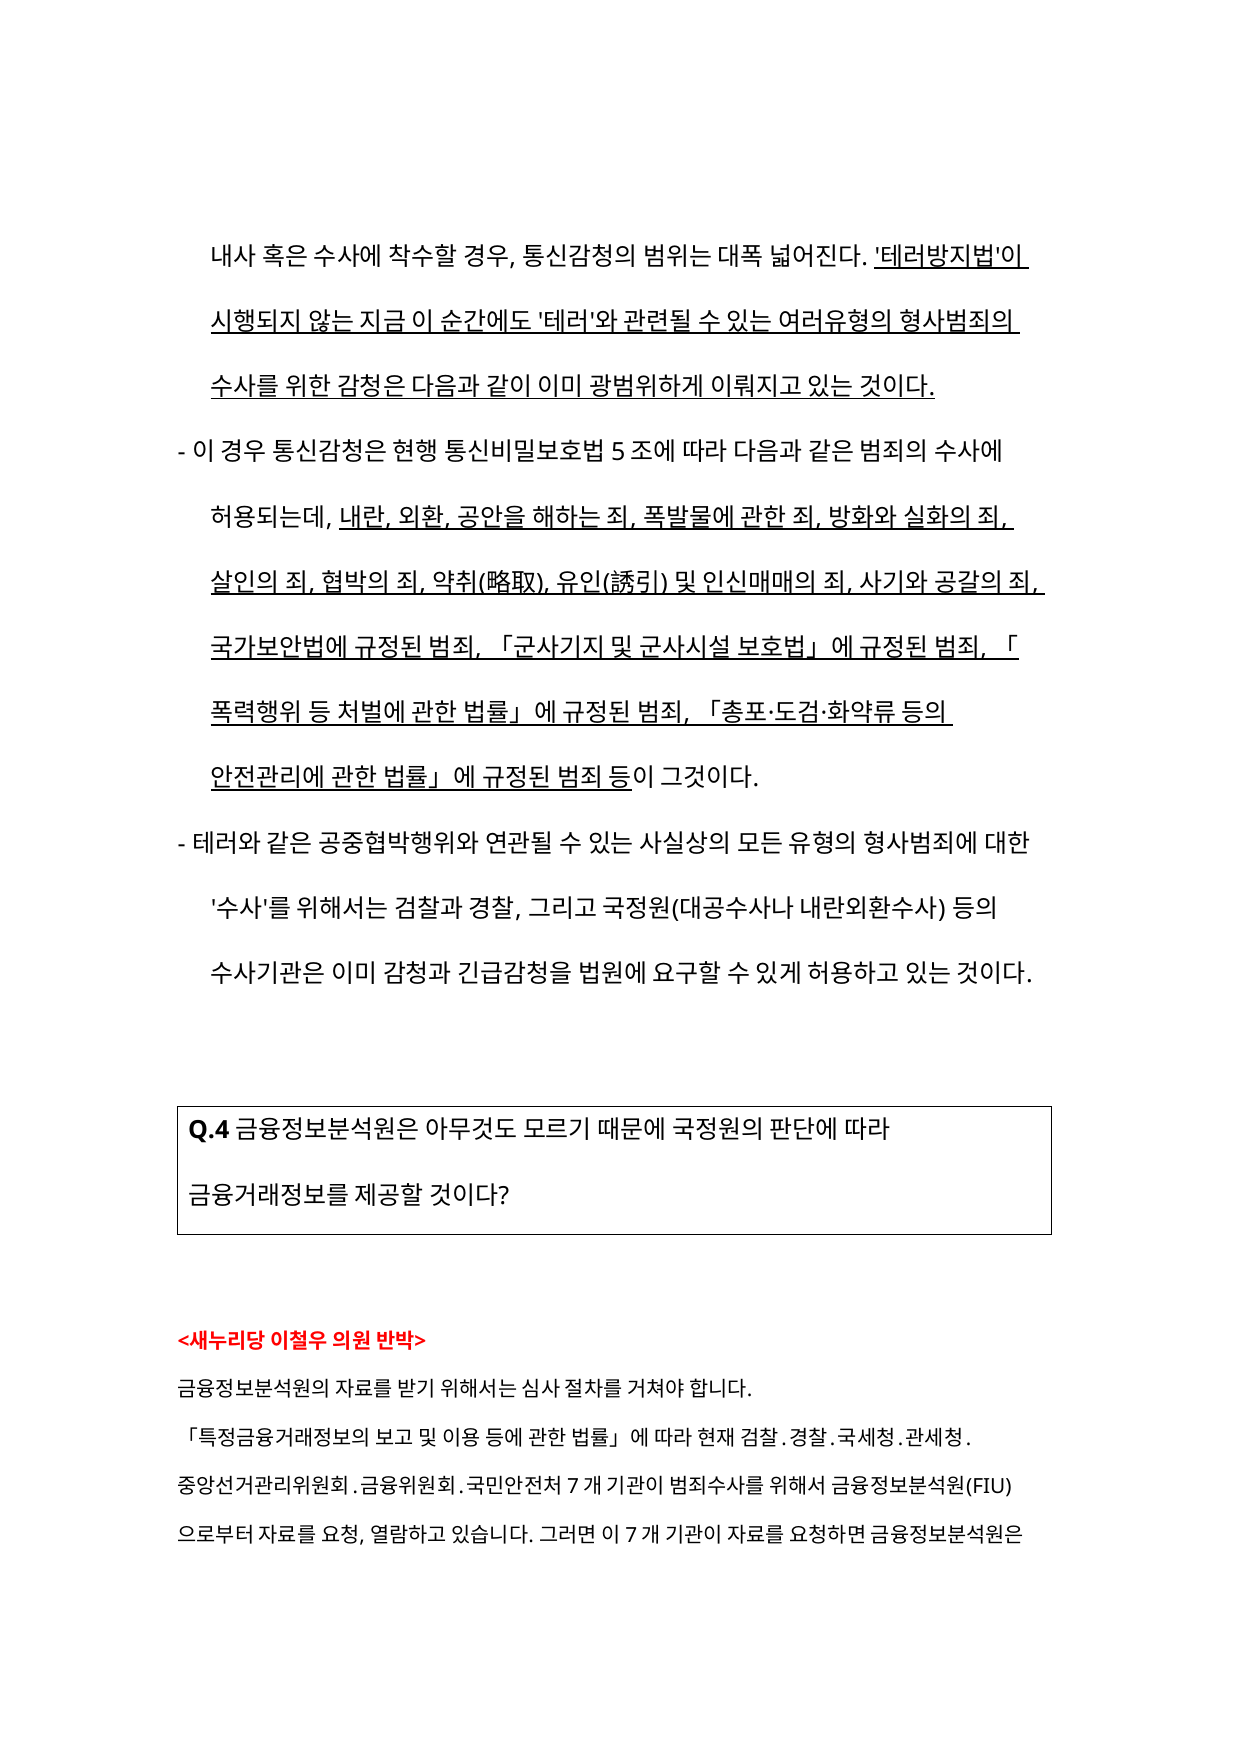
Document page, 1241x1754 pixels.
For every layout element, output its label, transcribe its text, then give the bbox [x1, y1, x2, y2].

text - 이 경우 통신감청은 현행 통신비밀보호법 5조에 따라 다음과 같은 범죄의 수사에 허용되는데, 내란, 외환, 공안을 해하는 죄, 폭발물에 관한 죄, 방화와 실화의 죄, 살인의 죄, 협박의 죄, 약취(略取), 유인(誘引) 및 인신매매의 죄, 사기와 공갈의 죄, 국가보안법에 규정된 범죄, 「군사기지 및 군사시설 보호법」에 규정된 범죄, 「폭력행위 등 처벌에 관한 법률」에 규정된 범죄, 「총포·도검·화약류 등의 안전관리에 관한 법률」에 규정된 범죄 등이 그것이다. [177, 432, 1063, 794]
text <새누리당 이철우 의원 반박> [177, 1324, 1063, 1354]
text - 테러와 같은 공중협박행위와 연관될 수 있는 사실상의 모든 유형의 형사범죄에 대한 '수사'를 위해서는 검찰과 경찰, 그리고 국정원(대공수사나 내란외환수사) 등의 수사기관은 이미 감청과 긴급감청을 법원에 요구할 수 있게 허용하고 있는 것이다. [177, 823, 1063, 990]
text 「특정금융거래정보의 보고 및 이용 등에 관한 법률」에 따라 현재 검찰․경찰․국세청․관세청․중앙선거관리위원회․금융위원회․국민안전처 7개 기관이 범죄수사를 위해서 금융정보분석원(FIU)으로부터 자료를 요청, 열람하고 있습니다. 그러면 이 7개 기관이 자료를 요청하면 금융정보분석원은 [177, 1421, 1063, 1548]
text 금융정보분석원의 자료를 받기 위해서는 심사 절차를 거쳐야 합니다. [177, 1373, 1063, 1403]
text 내사 혹은 수사에 착수할 경우, 통신감청의 범위는 대폭 넓어진다. '테러방지법'이 시행되지 않는 지금 이 순간에도 '테러'와 관련될 수 있는 여러유형의 형사범죄의 수사를 위한 감청은 다음과 같이 이미 광범위하게 이뤄지고 있는 것이다. [177, 236, 1063, 403]
table_header Q.4 금융정보분석원은 아무것도 모르기 때문에 국정원의 판단에 따라 금융거래정보를 제공할 것이다? [178, 1107, 1051, 1233]
